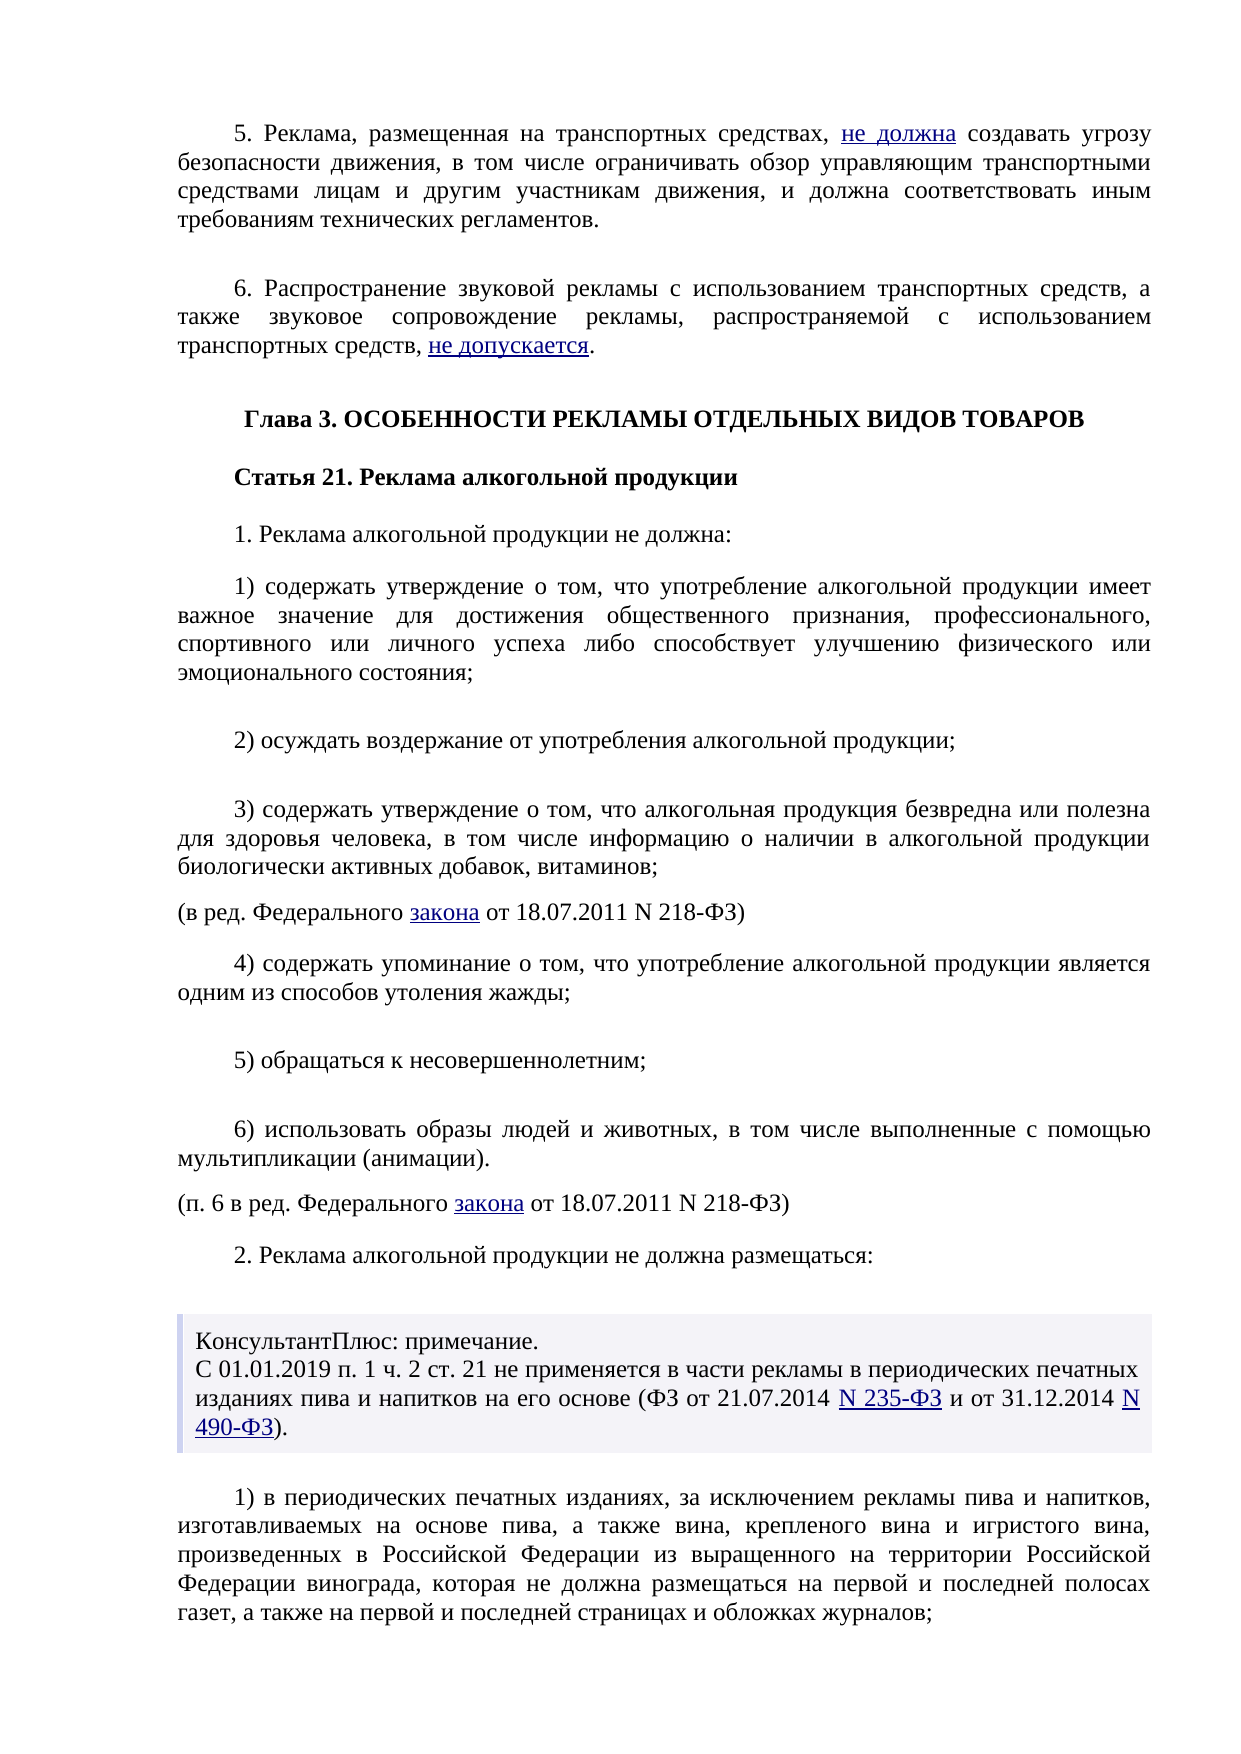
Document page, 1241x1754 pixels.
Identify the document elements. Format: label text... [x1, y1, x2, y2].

table_header КонсультантПлюс: примечание. С 01.01.2019 п. 1 ч. 2 ст. 21 не применяется в части рекламы в периодических печатных изданиях пива и напитков на его основе (ФЗ от 21.07.2014 N 235-ФЗ и от 31.12.2014 N 490-ФЗ). [195, 1314, 1140, 1453]
text 5) обращаться к несовершеннолетним; [177, 1046, 1152, 1074]
text 5. Реклама, размещенная на транспортных средствах, не должна создавать угрозу безопасности движения, в том числе ограничивать обзор управляющим транспортными средствами лицам и другим участникам движения, и должна соответствовать иным требованиям технических регламентов. [177, 118, 1152, 233]
table_header [177, 1314, 183, 1453]
text 1. Реклама алкогольной продукции не должна: [177, 519, 1152, 548]
text 1) в периодических печатных изданиях, за исключением рекламы пива и напитков, изготавливаемых на основе пива, а также вина, крепленого вина и игристого вина, произведенных в Российской Федерации из выращенного на территории Российской Федерации винограда, которая не должна размещаться на первой и последней полосах газет, а также на первой и последней страницах и обложках журналов; [177, 1482, 1152, 1626]
text (в ред. Федерального закона от 18.07.2011 N 218-ФЗ) [177, 897, 1152, 926]
text 1) содержать утверждение о том, что употребление алкогольной продукции имеет важное значение для достижения общественного признания, профессионального, спортивного или личного успеха либо способствует улучшению физического или эмоционального состояния; [177, 571, 1152, 686]
table_header [184, 1314, 195, 1453]
text 2) осуждать воздержание от употребления алкогольной продукции; [177, 726, 1152, 754]
title Глава 3. ОСОБЕННОСТИ РЕКЛАМЫ ОТДЕЛЬНЫХ ВИДОВ ТОВАРОВ [177, 404, 1152, 433]
text 4) содержать упоминание о том, что употребление алкогольной продукции является одним из способов утоления жажды; [177, 948, 1152, 1006]
text 3) содержать утверждение о том, что алкогольная продукция безвредна или полезна для здоровья человека, в том числе информацию о наличии в алкогольной продукции биологически активных добавок, витаминов; [177, 794, 1152, 880]
table_header [1140, 1314, 1152, 1453]
text 2. Реклама алкогольной продукции не должна размещаться: [177, 1240, 1152, 1268]
text 6) использовать образы людей и животных, в том числе выполненные с помощью мультипликации (анимации). [177, 1114, 1152, 1171]
title Статья 21. Реклама алкогольной продукции [177, 462, 1152, 491]
text 6. Распространение звуковой рекламы с использованием транспортных средств, а также звуковое сопровождение рекламы, распространяемой с использованием транспортных средств, не допускается. [177, 273, 1152, 359]
text (п. 6 в ред. Федерального закона от 18.07.2011 N 218-ФЗ) [177, 1188, 1152, 1217]
